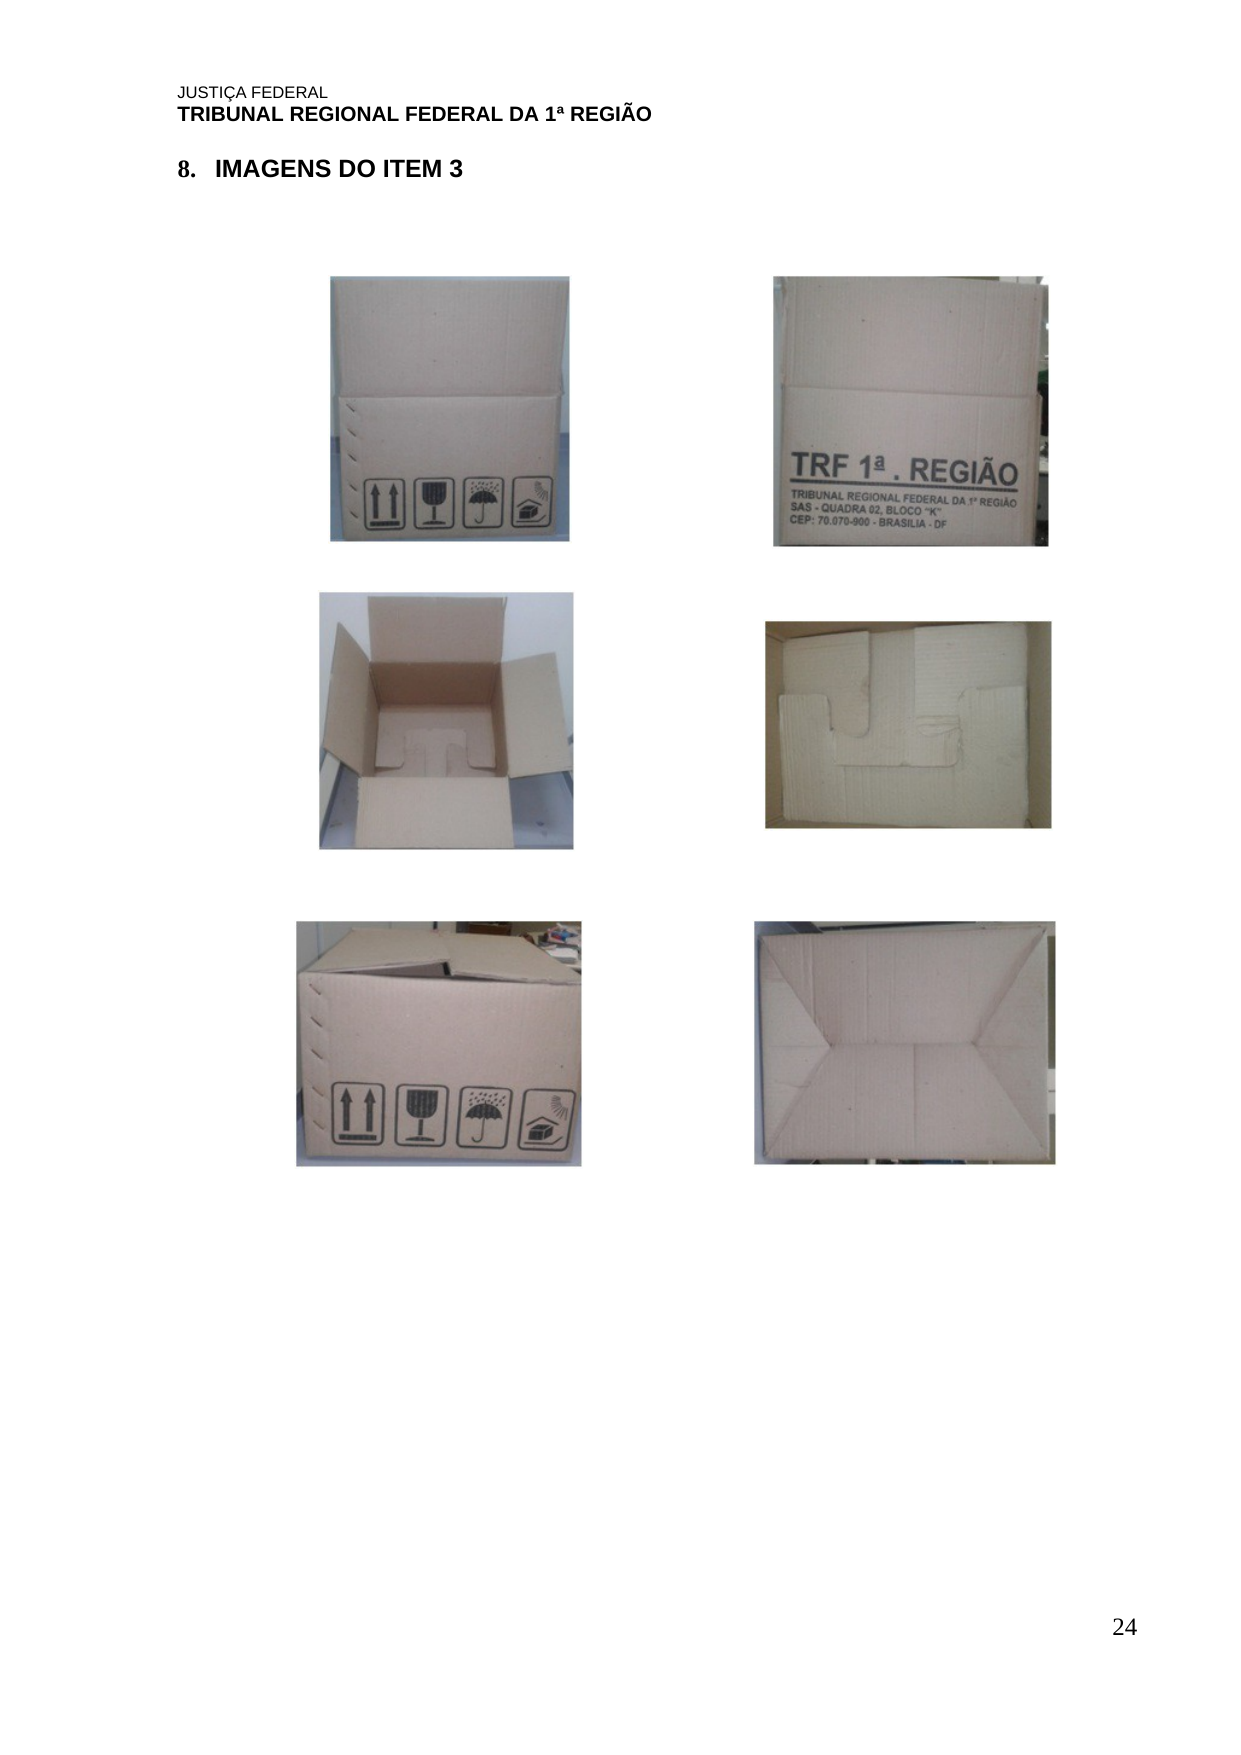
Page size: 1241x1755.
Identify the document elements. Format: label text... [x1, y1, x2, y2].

table_header [650, 246, 1117, 562]
table_header [188, 246, 194, 1185]
table_cell [194, 562, 649, 891]
table_header [1117, 246, 1122, 1185]
table_cell [194, 891, 308, 1185]
table_cell [650, 562, 1117, 891]
table_cell [985, 891, 1117, 1185]
list IMAGENS DO ITEM 3 [177, 154, 1124, 183]
table_header [194, 246, 649, 562]
